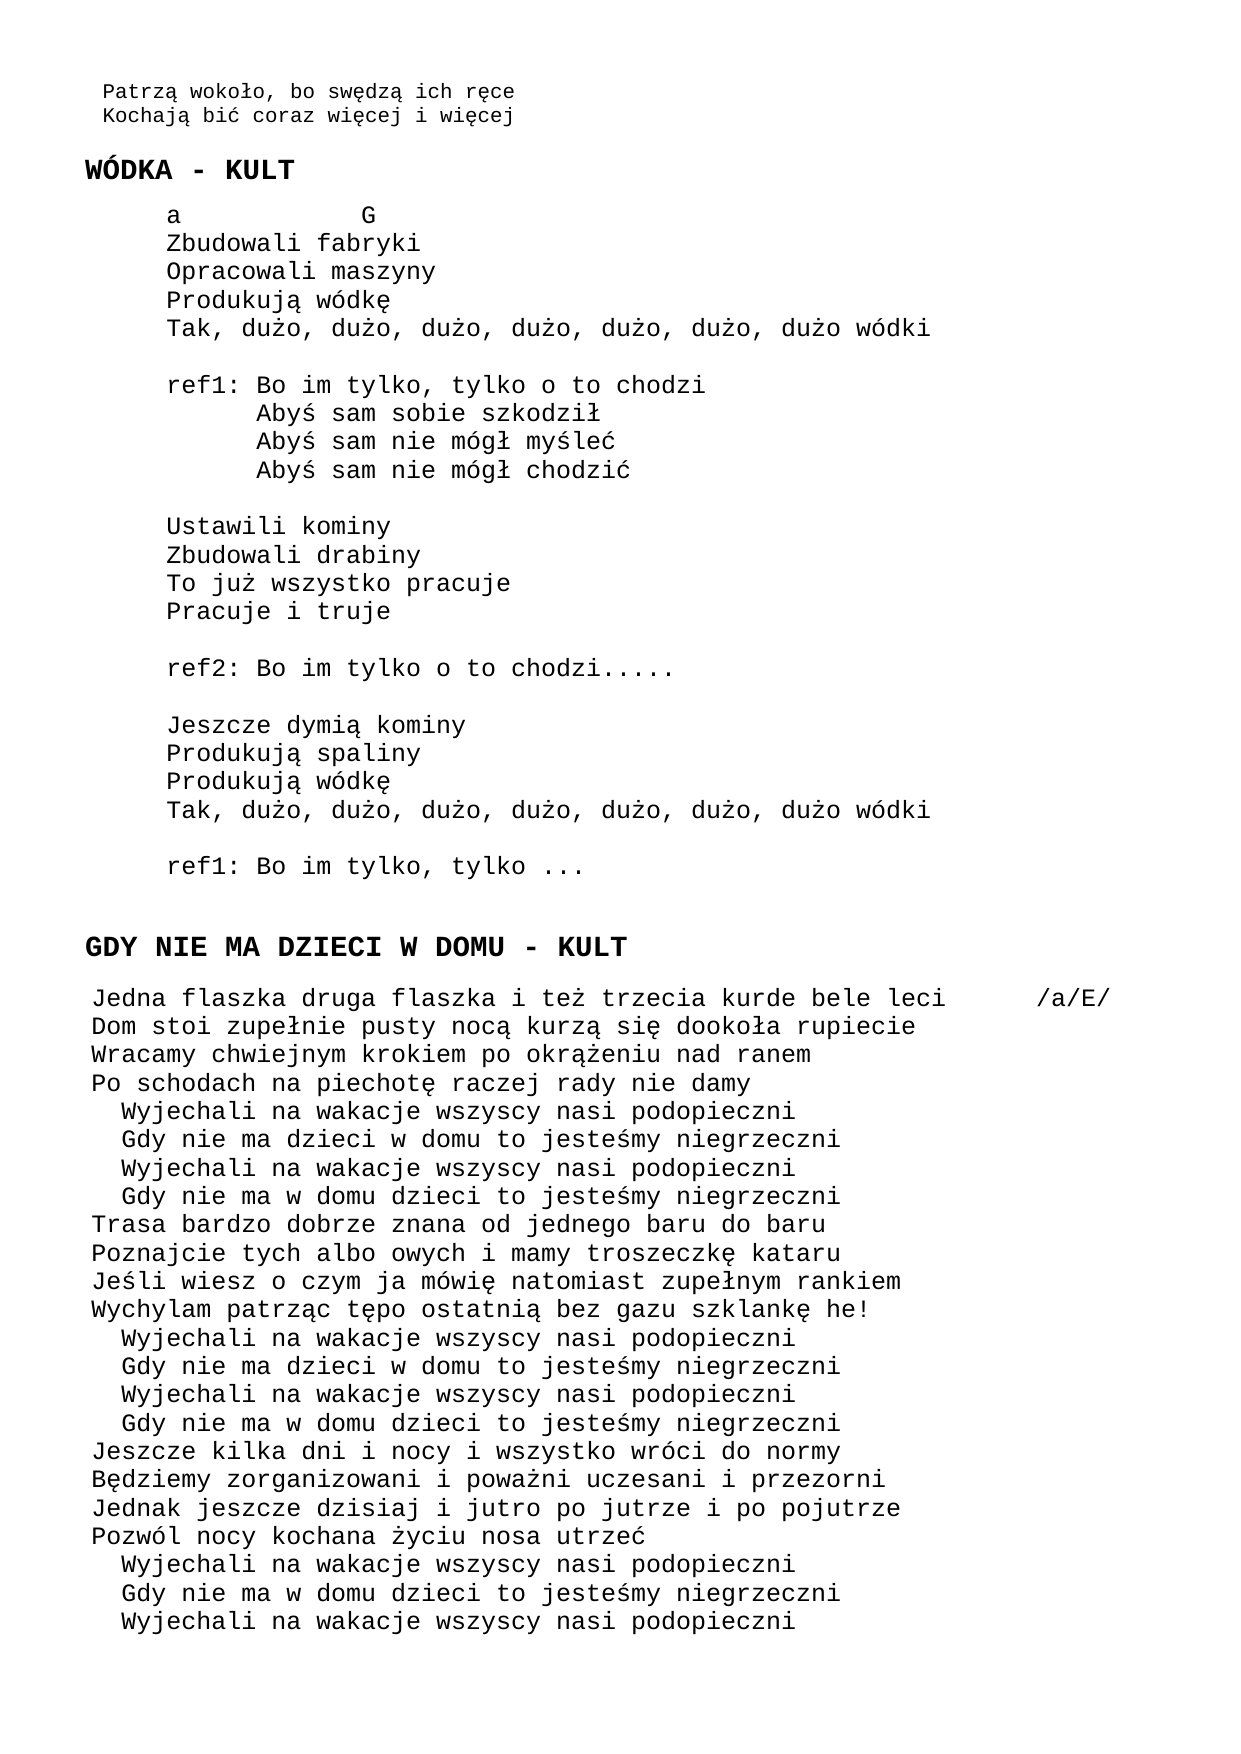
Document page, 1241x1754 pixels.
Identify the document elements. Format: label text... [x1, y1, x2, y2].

subtitle WÓDKA - KULT [85, 155, 1182, 188]
table_header a G Zbudowali fabryki Opracowali maszyny Produkują wódkę Tak, dużo, dużo, dużo, dużo, dużo, dużo, dużo wódki ref1: Bo im tylko, tylko o to chodzi Abyś sam sobie szkodził Abyś sam nie mógł myśleć Abyś sam nie mógł chodzić Ustawili kominy Zbudowali drabiny To już wszystko pracuje Pracuje i truje ref2: Bo im tylko o to chodzi..... Jeszcze dymią kominy Produkują spaliny Produkują wódkę Tak, dużo, dużo, dużo, dużo, dużo, dużo, dużo wódki ref1: Bo im tylko, tylko ... [165, 201, 1102, 907]
table_header Patrzą wokoło, bo swędzą ich ręce Kochają bić coraz więcej i więcej [101, 80, 633, 130]
subtitle GDY NIE MA DZIECI W DOMU - KULT [85, 932, 1182, 966]
table_header [634, 80, 1170, 130]
table_header Jedna flaszka druga flaszka i też trzecia kurde bele leci /a/E/ Dom stoi zupełnie pusty nocą kurzą się dookoła rupiecie Wracamy chwiejnym krokiem po okrążeniu nad ranem Po schodach na piechotę raczej rady nie damy Wyjechali na wakacje wszyscy nasi podopieczni Gdy nie ma dzieci w domu to jesteśmy niegrzeczni Wyjechali na wakacje wszyscy nasi podopieczni Gdy nie ma w domu dzieci to jesteśmy niegrzeczni Trasa bardzo dobrze znana od jednego baru do baru Poznajcie tych albo owych i mamy troszeczkę kataru Jeśli wiesz o czym ja mówię natomiast zupełnym rankiem Wychylam patrząc tępo ostatnią bez gazu szklankę he! Wyjechali na wakacje wszyscy nasi podopieczni Gdy nie ma dzieci w domu to jesteśmy niegrzeczni Wyjechali na wakacje wszyscy nasi podopieczni Gdy nie ma w domu dzieci to jesteśmy niegrzeczni Jeszcze kilka dni i nocy i wszystko wróci do normy Będziemy zorganizowani i poważni uczesani i przezorni Jednak jeszcze dzisiaj i jutro po jutrze i po pojutrze Pozwól nocy kochana życiu nosa utrzeć Wyjechali na wakacje wszyscy nasi podopieczni Gdy nie ma w domu dzieci to jesteśmy niegrzeczni Wyjechali na wakacje wszyscy nasi podopieczni [90, 978, 1161, 1644]
